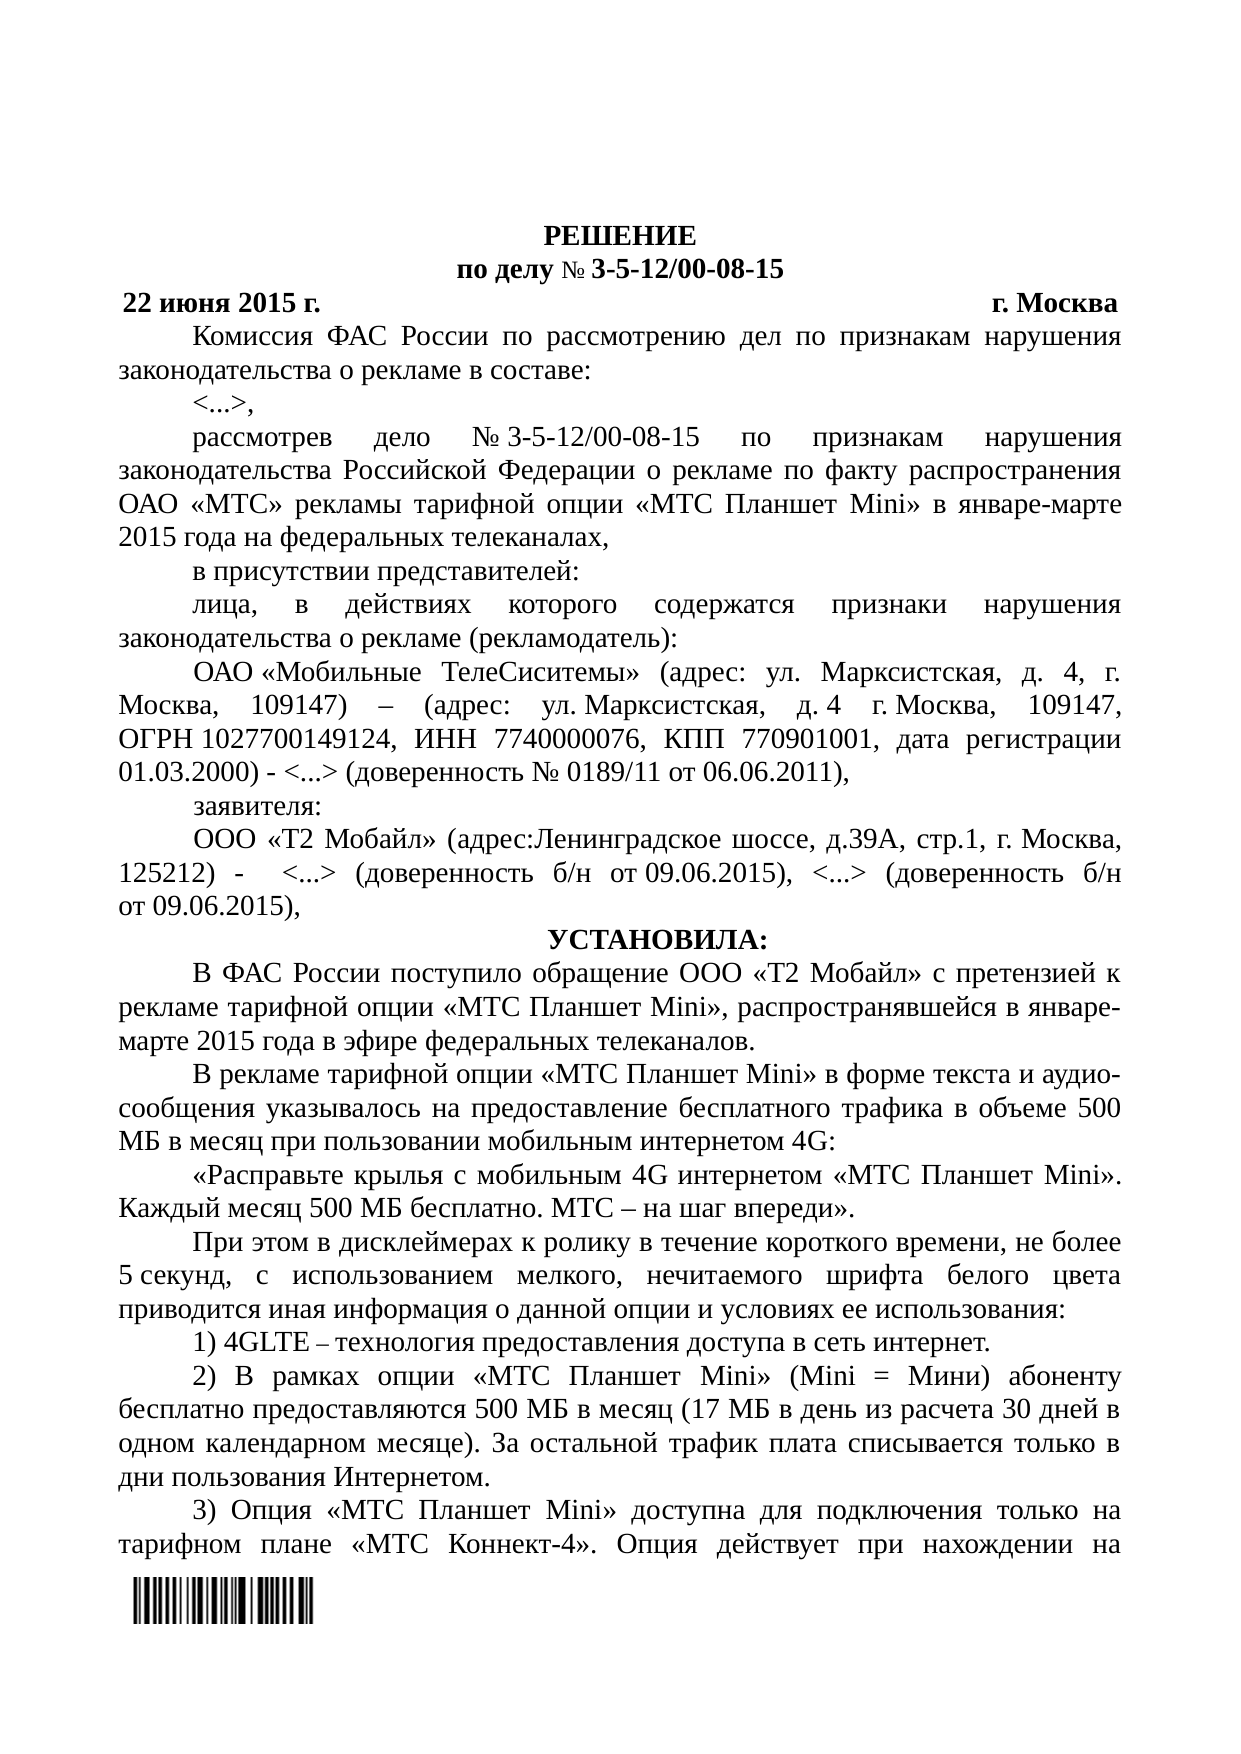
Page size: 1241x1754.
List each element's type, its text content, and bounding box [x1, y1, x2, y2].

text ОАО «Мобильные ТелеСиситемы» (адрес: ул. Марксистская, д. 4, г. Москва, 109147) – (адрес: ул. Марксистская, д. 4 г. Москва, 109147, ОГРН 1027700149124, ИНН 7740000076, КПП 770901001, дата регистрации 01.03.2000) - <...> (доверенность № 0189/11 от 06.06.2011), [118, 654, 1122, 788]
text «Расправьте крылья с мобильным 4G интернетом «МТС Планшет Mini». Каждый месяц 500 МБ бесплатно. МТС – на шаг впереди». [118, 1157, 1122, 1224]
text в присутствии представителей: [118, 553, 1122, 587]
text заявителя: [118, 788, 1122, 821]
text по делу № 3-5-12/00-08-15 [118, 251, 1122, 285]
text 2) В рамках опции «МТС Планшет Mini» (Mini = Мини) абоненту бесплатно предоставляются 500 МБ в месяц (17 МБ в день из расчета 30 дней в одном календарном месяце). За остальной трафик плата списывается только в дни пользования Интернетом. [118, 1358, 1122, 1492]
text 1) 4GLTE – технология предоставления доступа в сеть интернет. [118, 1324, 1122, 1358]
text В ФАС России поступило обращение ООО «Т2 Мобайл» с претензией к рекламе тарифной опции «МТС Планшет Mini», распространявшейся в январе-марте 2015 года в эфире федеральных телеканалов. [118, 956, 1122, 1056]
text Комиссия ФАС России по рассмотрению дел по признакам нарушения законодательства о рекламе в составе: [118, 318, 1122, 385]
text УСТАНОВИЛА: [118, 922, 1122, 956]
text ООО «Т2 Мобайл» (адрес:Ленинградское шоссе, д.39А, стр.1, г. Москва, 125212) - <...> (доверенность б/н от 09.06.2015), <...> (доверенность б/н от 09.06.2015), [118, 821, 1122, 922]
text <...>, [118, 385, 1122, 419]
text При этом в дисклеймерах к ролику в течение короткого времени, не более 5 секунд, с использованием мелкого, нечитаемого шрифта белого цвета приводится иная информация о данной опции и условиях ее использования: [118, 1224, 1122, 1324]
text В рекламе тарифной опции «МТС Планшет Mini» в форме текста и аудио-сообщения указывалось на предоставление бесплатного трафика в объеме 500 МБ в месяц при пользовании мобильным интернетом 4G: [118, 1056, 1122, 1157]
text 3) Опция «МТС Планшет Mini» доступна для подключения только на тарифном плане «МТС Коннект-4». Опция действует при нахождении на [118, 1492, 1122, 1559]
text 22 июня 2015 г. г. Москва [118, 285, 1122, 318]
text РЕШЕНИЕ [118, 218, 1122, 251]
picture [118, 1577, 331, 1624]
text лица, в действиях которого содержатся признаки нарушения законодательства о рекламе (рекламодатель): [118, 587, 1122, 654]
text рассмотрев дело № 3-5-12/00-08-15 по признакам нарушения законодательства Российской Федерации о рекламе по факту распространения ОАО «МТС» рекламы тарифной опции «МТС Планшет Mini» в январе-марте 2015 года на федеральных телеканалах, [118, 419, 1122, 553]
